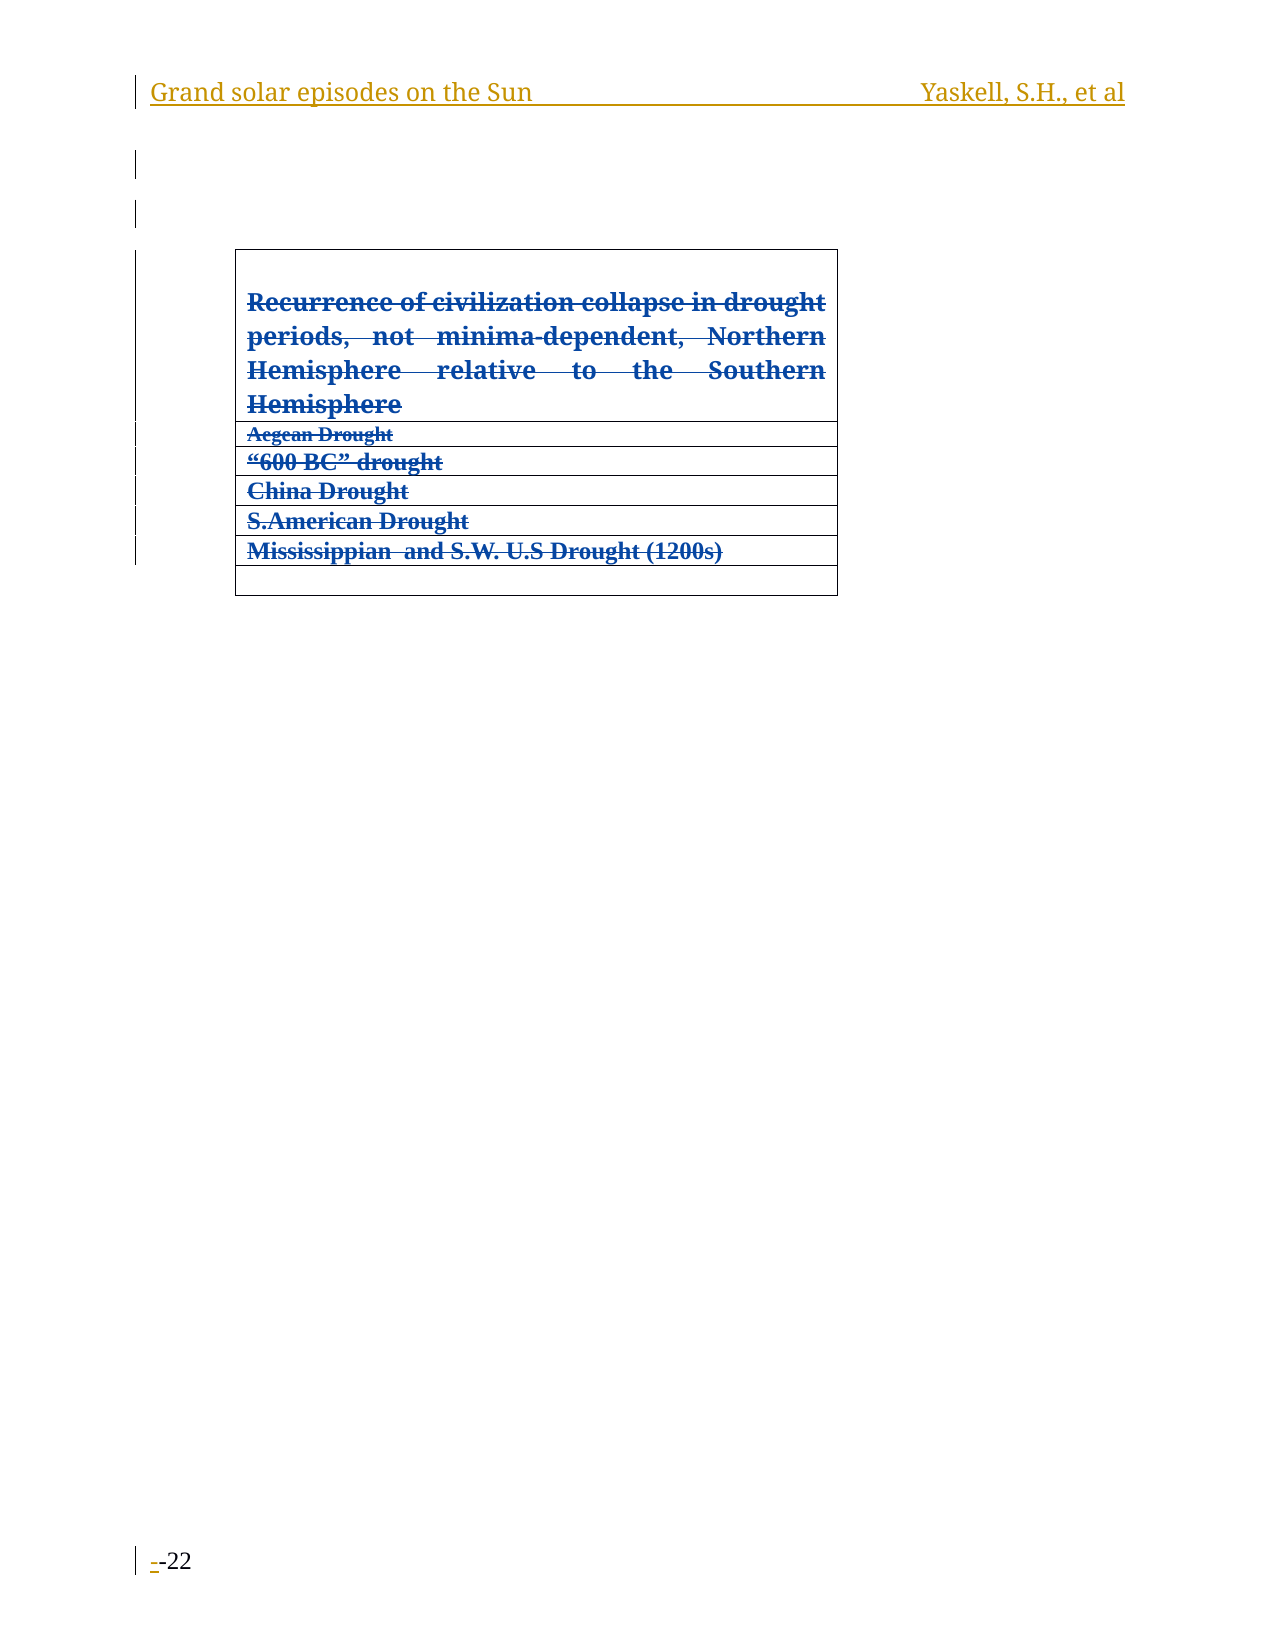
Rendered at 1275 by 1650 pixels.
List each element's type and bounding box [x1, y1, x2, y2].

table_cell [236, 447, 837, 475]
table_cell [556, 544, 563, 552]
table_cell [324, 484, 331, 492]
table_header [236, 250, 837, 421]
table_cell [236, 422, 837, 446]
table_cell [384, 514, 391, 522]
table_cell [302, 553, 310, 558]
table_cell [236, 566, 837, 594]
table_cell [236, 536, 837, 565]
table_cell [236, 476, 837, 505]
table_cell [236, 506, 837, 535]
